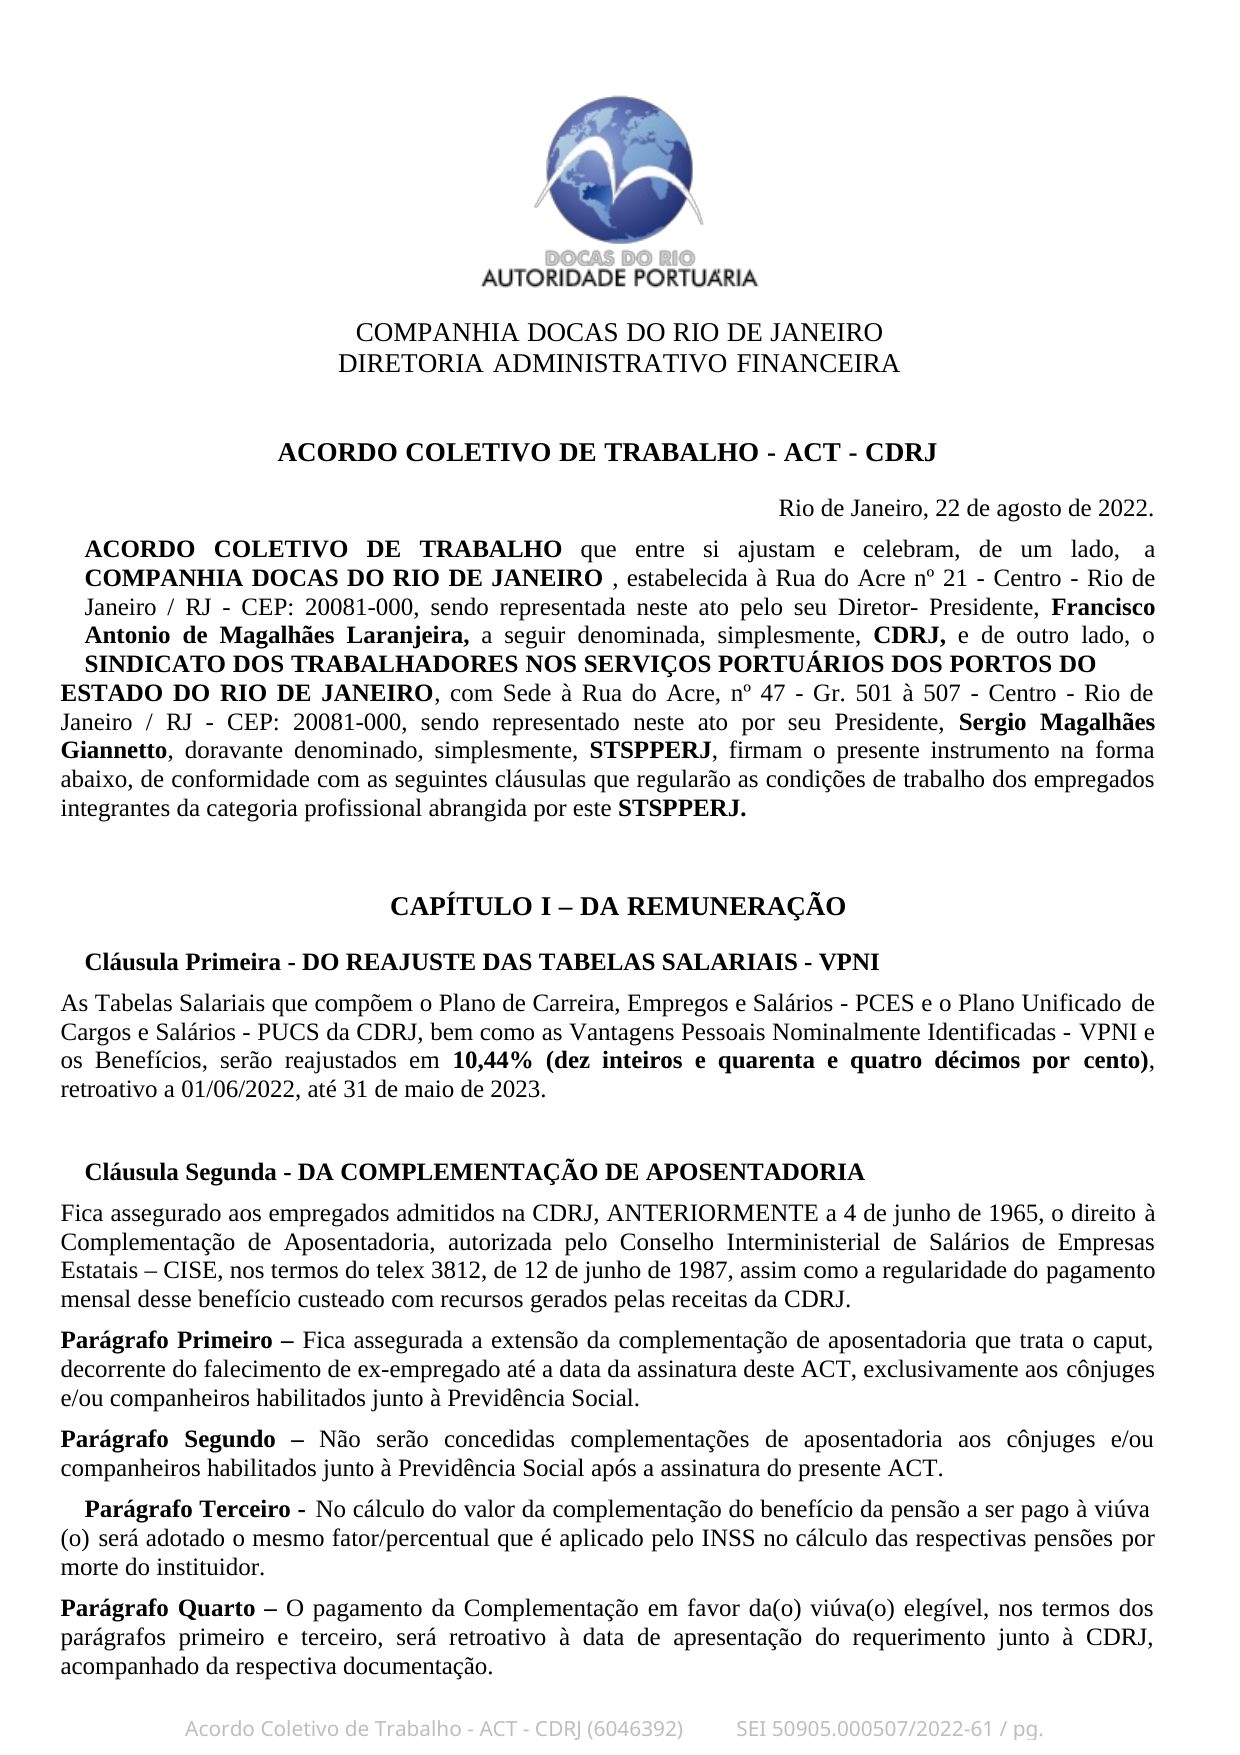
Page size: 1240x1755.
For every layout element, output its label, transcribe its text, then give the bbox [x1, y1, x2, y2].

list será adotado o mesmo fator/percentual que é aplicado pelo INSS no cálculo das respectivas pensões por morte do instituidor. [60, 1523, 1155, 1581]
text Parágrafo Terceiro - No cálculo do valor da complementação do benefício da pensão a ser pago à viúva [84, 1494, 1179, 1523]
text Rio de Janeiro, 22 de agosto de 2022. [778, 493, 1179, 522]
text Parágrafo Quarto – O pagamento da Complementação em favor da(o) viúva(o) elegível, nos termos dos parágrafos primeiro e terceiro, será retroativo à data de apresentação do requerimento junto à CDRJ, acompanhado da respectiva documentação. [60, 1593, 1154, 1679]
subtitle Cláusula Primeira - DO REAJUSTE DAS TABELAS SALARIAIS - VPNI [84, 947, 1179, 975]
text ACORDO COLETIVO DE TRABALHO que entre si ajustam e celebram, de um lado, a COMPANHIA DOCAS DO RIO DE JANEIRO , estabelecida à Rua do Acre nº 21 - Centro - Rio de Janeiro / RJ - CEP: 20081-000, sendo representada neste ato pelo seu Diretor- Presidente, Francisco Antonio de Magalhães Laranjeira, a seguir denominada, simplesmente, CDRJ, e de outro lado, o SINDICATO DOS TRABALHADORES NOS SERVIÇOS PORTUÁRIOS DOS PORTOS DO [84, 534, 1155, 678]
text ESTADO DO RIO DE JANEIRO, com Sede à Rua do Acre, nº 47 - Gr. 501 à 507 - Centro - Rio de Janeiro / RJ - CEP: 20081-000, sendo representado neste ato por seu Presidente, Sergio Magalhães Giannetto, doravante denominado, simplesmente, STSPPERJ, firmam o presente instrumento na forma abaixo, de conformidade com as seguintes cláusulas que regularão as condições de trabalho dos empregados integrantes da categoria profissional abrangida por este STSPPERJ. [60, 678, 1155, 822]
text COMPANHIA DOCAS DO RIO DE JANEIRO DIRETORIA ADMINISTRATIVO FINANCEIRA [336, 316, 902, 378]
text Parágrafo Segundo – Não serão concedidas complementações de aposentadoria aos cônjuges e/ou companheiros habilitados junto à Previdência Social após a assinatura do presente ACT. [60, 1424, 1154, 1482]
subtitle Cláusula Segunda - DA COMPLEMENTAÇÃO DE APOSENTADORIA [84, 1157, 1179, 1186]
text As Tabelas Salariais que compõem o Plano de Carreira, Empregos e Salários - PCES e o Plano Unificado de Cargos e Salários - PUCS da CDRJ, bem como as Vantagens Pessoais Nominalmente Identificadas - VPNI e os Benefícios, serão reajustados em 10,44% (dez inteiros e quarenta e quatro décimos por cento), retroativo a 01/06/2022, até 31 de maio de 2023. [60, 988, 1155, 1103]
text Parágrafo Primeiro – Fica assegurada a extensão da complementação de aposentadoria que trata o caput, decorrente do falecimento de ex-empregado até a data da assinatura deste ACT, exclusivamente aos cônjuges e/ou companheiros habilitados junto à Previdência Social. [60, 1326, 1155, 1412]
subtitle CAPÍTULO I – DA REMUNERAÇÃO [85, 890, 1151, 921]
text Fica assegurado aos empregados admitidos na CDRJ, ANTERIORMENTE a 4 de junho de 1965, o direito à Complementação de Aposentadoria, autorizada pelo Conselho Interministerial de Salários de Empresas Estatais – CISE, nos termos do telex 3812, de 12 de junho de 1987, assim como a regularidade do pagamento mensal desse benefício custeado com recursos gerados pelas receitas da CDRJ. [60, 1198, 1155, 1313]
subtitle ACORDO COLETIVO DE TRABALHO - ACT - CDRJ [60, 436, 1154, 467]
